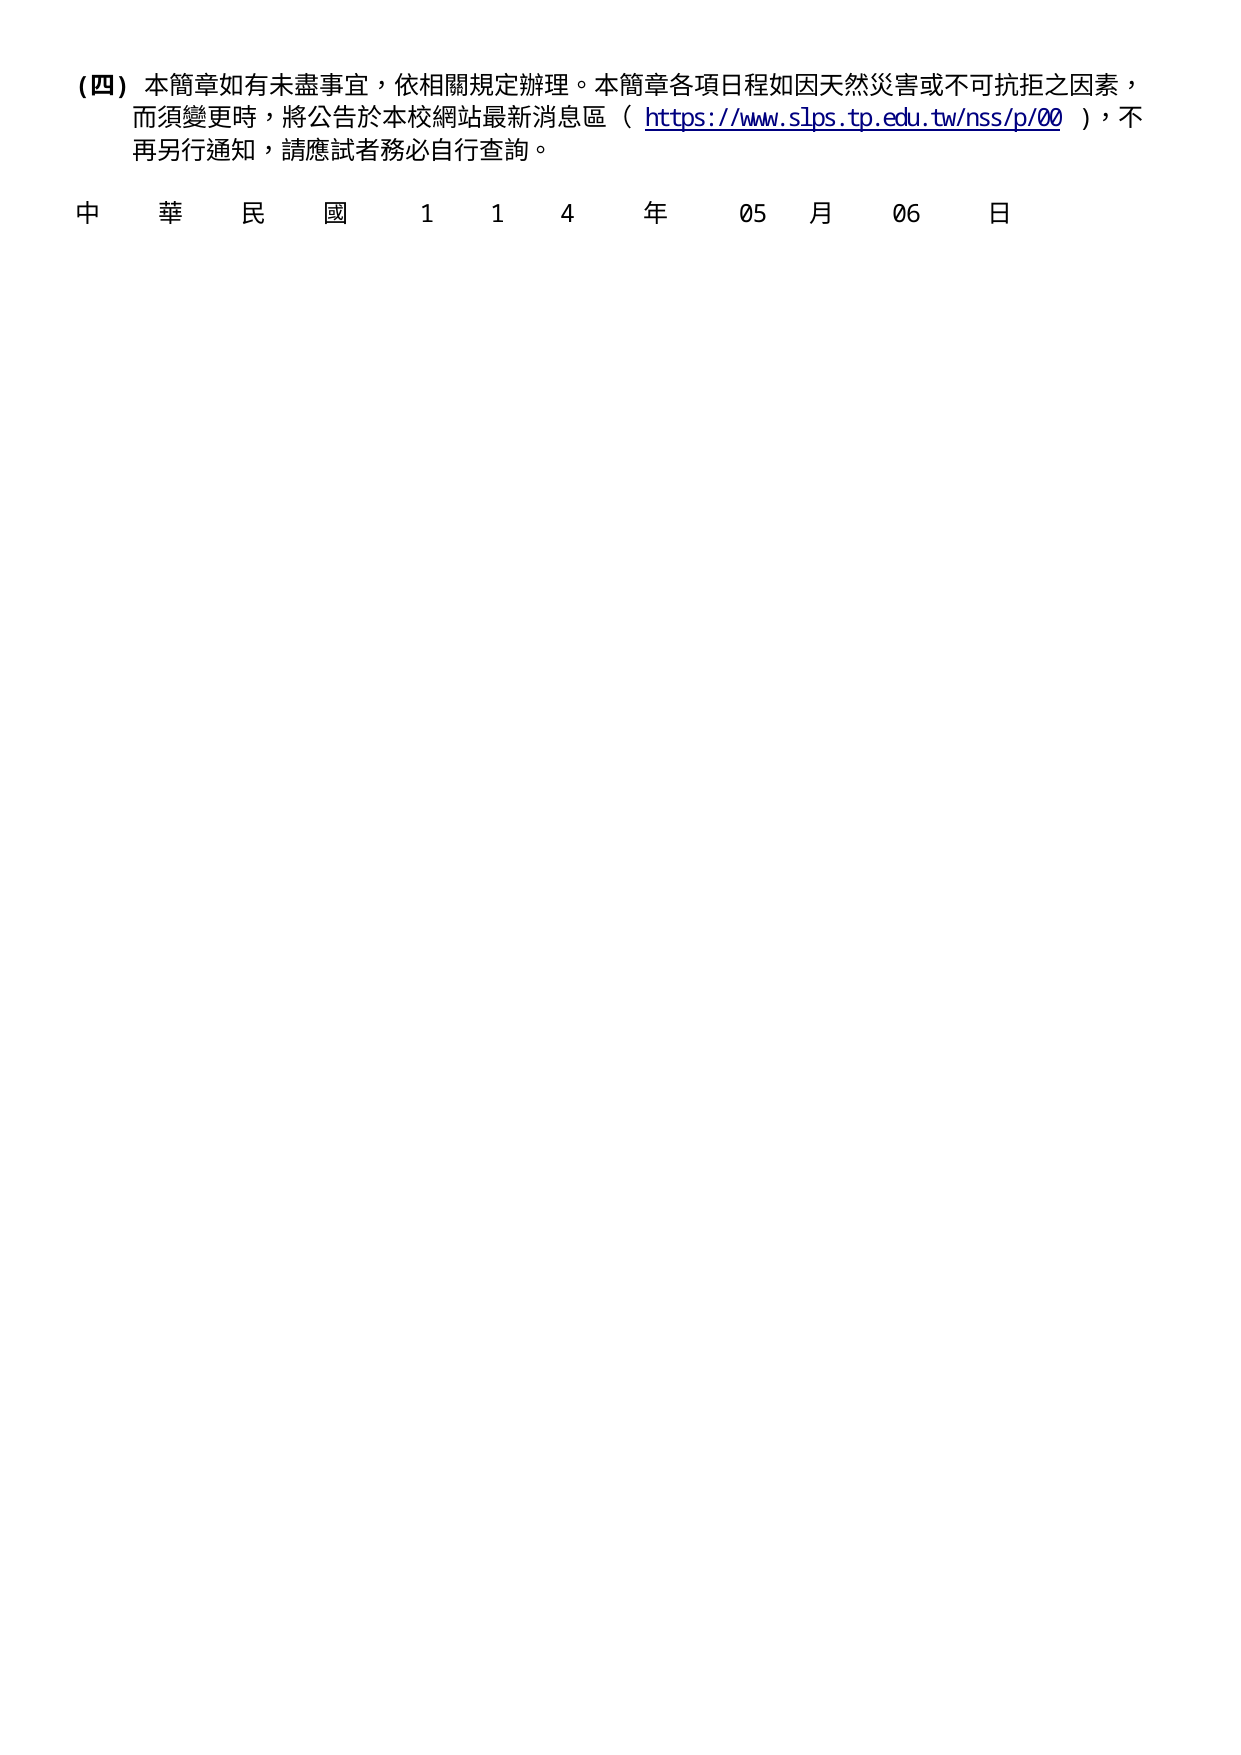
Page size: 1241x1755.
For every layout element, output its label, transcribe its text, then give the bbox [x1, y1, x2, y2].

text 中 華 民 國 1 1 4 年 05 月 06 日 [75, 193, 1186, 230]
text (四) 本簡章如有未盡事宜，依相關規定辦理。本簡章各項日程如因天然災害或不可抗拒之因素，而須變更時，將公告於本校網站最新消息區（ https://www.slps.tp.edu.tw/nss/p/00 )，不再另行通知，請應試者務必自行查詢。 [75, 69, 1166, 167]
